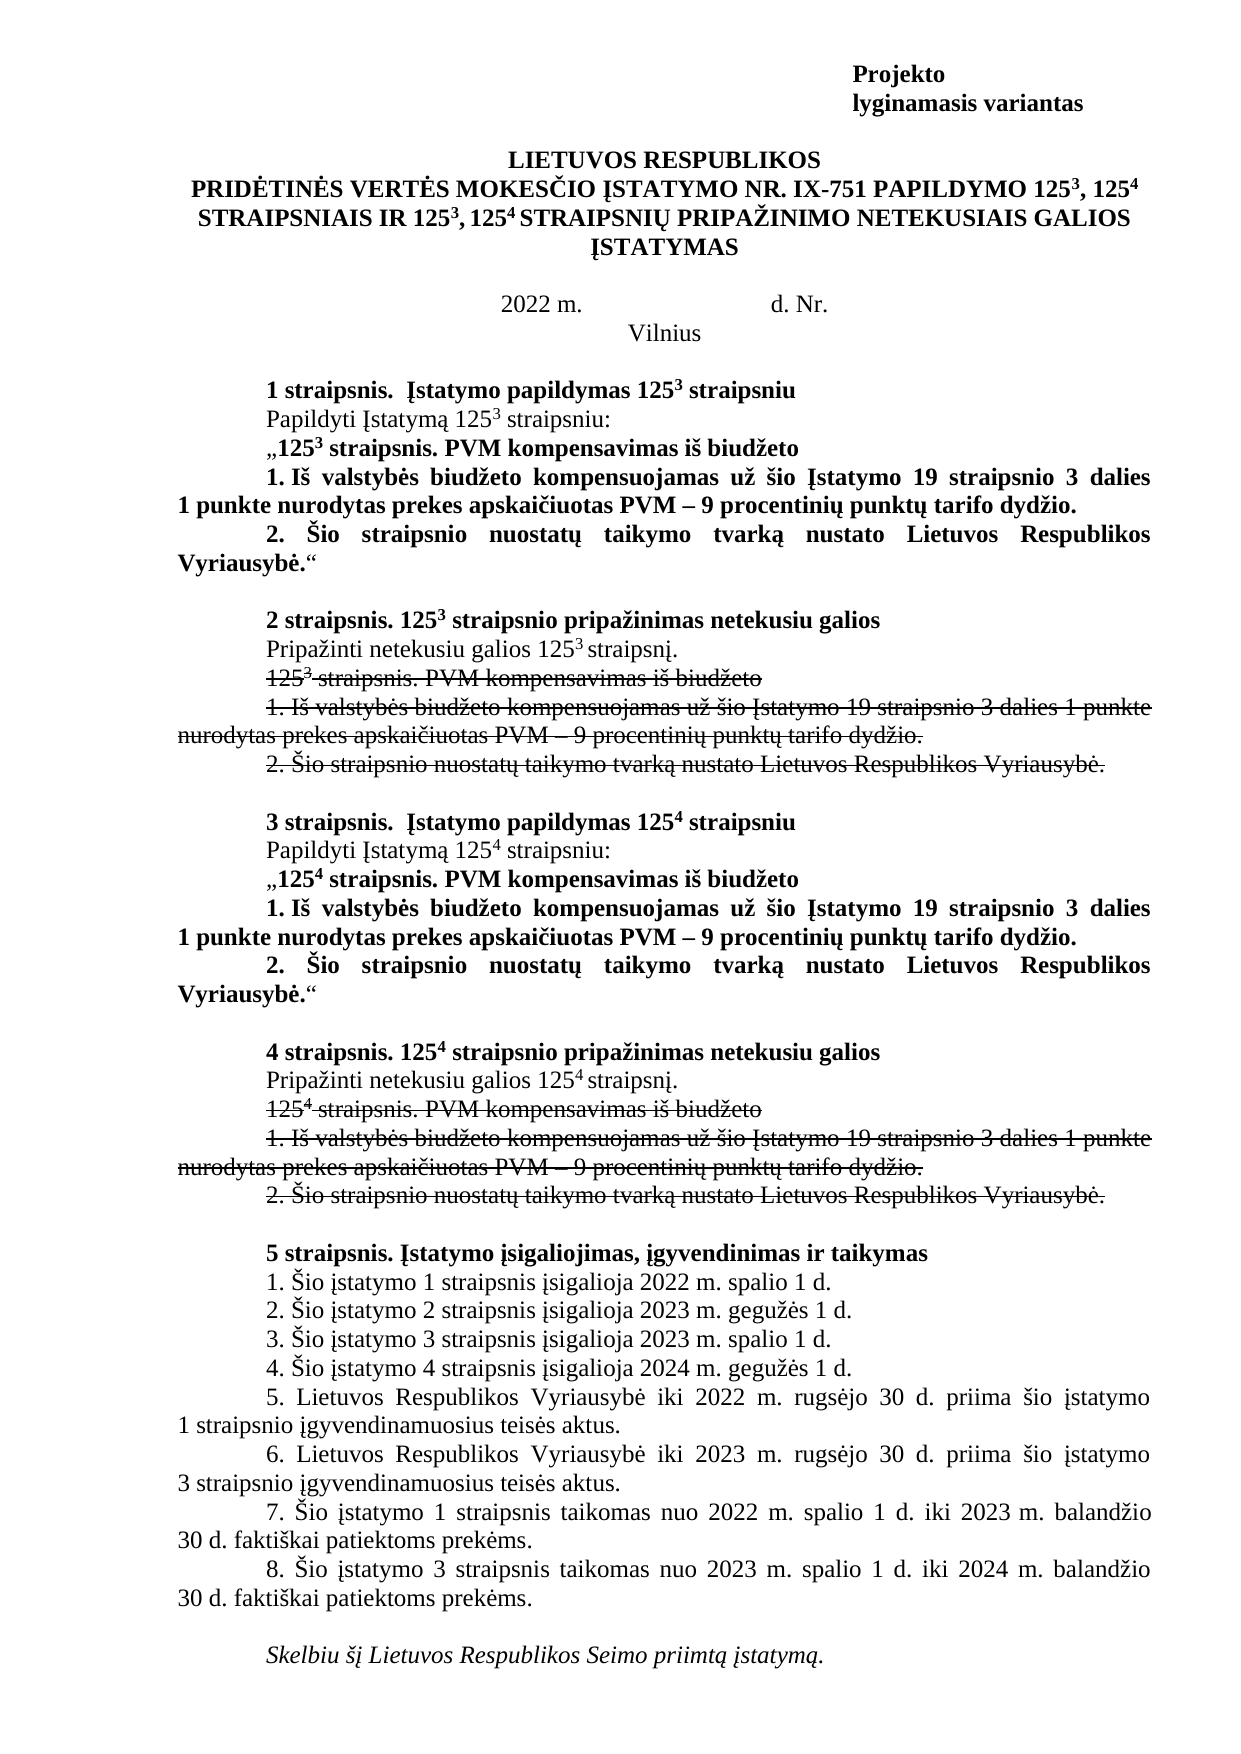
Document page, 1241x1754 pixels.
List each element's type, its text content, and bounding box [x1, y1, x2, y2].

text „1253 straipsnis. PVM kompensavimas iš biudžeto [177, 433, 1152, 462]
text ĮSTATYMAS [177, 232, 1152, 260]
text 2 straipsnis. 1253 straipsnio pripažinimas netekusiu galios [177, 605, 1152, 634]
text 4. Šio įstatymo 4 straipsnis įsigalioja 2024 m. gegužės 1 d. [177, 1353, 1152, 1382]
text 2. Šio straipsnio nuostatų taikymo tvarką nustato Lietuvos Respublikos Vyriausybė. [177, 1180, 1152, 1209]
text 5 straipsnis. Įstatymo įsigaliojimas, įgyvendinimas ir taikymas [177, 1238, 1152, 1267]
text Papildyti Įstatymą 1253 straipsniu: [177, 404, 1152, 433]
text Vilnius [177, 318, 1152, 347]
text 1. Šio įstatymo 1 straipsnis įsigalioja 2022 m. spalio 1 d. [177, 1267, 1152, 1295]
text Papildyti Įstatymą 1254 straipsniu: [177, 835, 1152, 864]
text 1253 straipsnis. PVM kompensavimas iš biudžeto [177, 663, 1152, 692]
text 1. Iš valstybės biudžeto kompensuojamas už šio Įstatymo 19 straipsnio 3 dalies 1 punkte nurodytas prekes apskaičiuotas PVM – 9 procentinių punktų tarifo dydžio. [177, 462, 1152, 519]
text 5. Lietuvos Respublikos Vyriausybė iki 2022 m. rugsėjo 30 d. priima šio įstatymo 1 straipsnio įgyvendinamuosius teisės aktus. [177, 1382, 1152, 1439]
text Projekto [852, 59, 1004, 88]
text 1. Iš valstybės biudžeto kompensuojamas už šio Įstatymo 19 straipsnio 3 dalies 1 punkte nurodytas prekes apskaičiuotas PVM – 9 procentinių punktų tarifo dydžio. [177, 1123, 1152, 1180]
text Pripažinti netekusiu galios 1253 straipsnį. [177, 634, 1152, 663]
text 4 straipsnis. 1254 straipsnio pripažinimas netekusiu galios [177, 1037, 1152, 1065]
text 2. Šio įstatymo 2 straipsnis įsigalioja 2023 m. gegužės 1 d. [177, 1295, 1152, 1324]
text 7. Šio įstatymo 1 straipsnis taikomas nuo 2022 m. spalio 1 d. iki 2023 m. balandžio 30 d. faktiškai patiektoms prekėms. [177, 1497, 1152, 1554]
text lyginamasis variantas [852, 88, 1152, 117]
text 1. Iš valstybės biudžeto kompensuojamas už šio Įstatymo 19 straipsnio 3 dalies 1 punkte nurodytas prekes apskaičiuotas PVM – 9 procentinių punktų tarifo dydžio. [177, 692, 1152, 749]
text Pripažinti netekusiu galios 1254 straipsnį. [177, 1065, 1152, 1094]
text 2022 m. d. Nr. [177, 289, 1152, 318]
text 3 straipsnis. Įstatymo papildymas 1254 straipsniu [266, 807, 1152, 835]
text Skelbiu šį Lietuvos Respublikos Seimo priimtą įstatymą. [177, 1640, 1152, 1669]
text 2. Šio straipsnio nuostatų taikymo tvarką nustato Lietuvos Respublikos Vyriausybė.“ [177, 519, 1152, 577]
text „1254 straipsnis. PVM kompensavimas iš biudžeto [177, 864, 1152, 893]
text 2. Šio straipsnio nuostatų taikymo tvarką nustato Lietuvos Respublikos Vyriausybė.“ [177, 950, 1152, 1008]
text 1254 straipsnis. PVM kompensavimas iš biudžeto [177, 1094, 1152, 1123]
text 1 straipsnis. Įstatymo papildymas 1253 straipsniu [266, 375, 1152, 404]
text 3. Šio įstatymo 3 straipsnis įsigalioja 2023 m. spalio 1 d. [177, 1324, 1152, 1353]
text 6. Lietuvos Respublikos Vyriausybė iki 2023 m. rugsėjo 30 d. priima šio įstatymo 3 straipsnio įgyvendinamuosius teisės aktus. [177, 1439, 1152, 1497]
text 1. Iš valstybės biudžeto kompensuojamas už šio Įstatymo 19 straipsnio 3 dalies 1 punkte nurodytas prekes apskaičiuotas PVM – 9 procentinių punktų tarifo dydžio. [177, 893, 1152, 950]
text 2. Šio straipsnio nuostatų taikymo tvarką nustato Lietuvos Respublikos Vyriausybė. [177, 749, 1152, 778]
text 8. Šio įstatymo 3 straipsnis taikomas nuo 2023 m. spalio 1 d. iki 2024 m. balandžio 30 d. faktiškai patiektoms prekėms. [177, 1554, 1152, 1612]
text LIETUVOS RESPUBLIKOS [177, 145, 1152, 174]
text PRIDĖTINĖS VERTĖS MOKESČIO ĮSTATYMO NR. IX-751 PAPILDYMO 1253, 1254 STRAIPSNIais ir 1253, 1254 straipsniŲ pripažinimo netekusiAIS galios [177, 174, 1152, 232]
